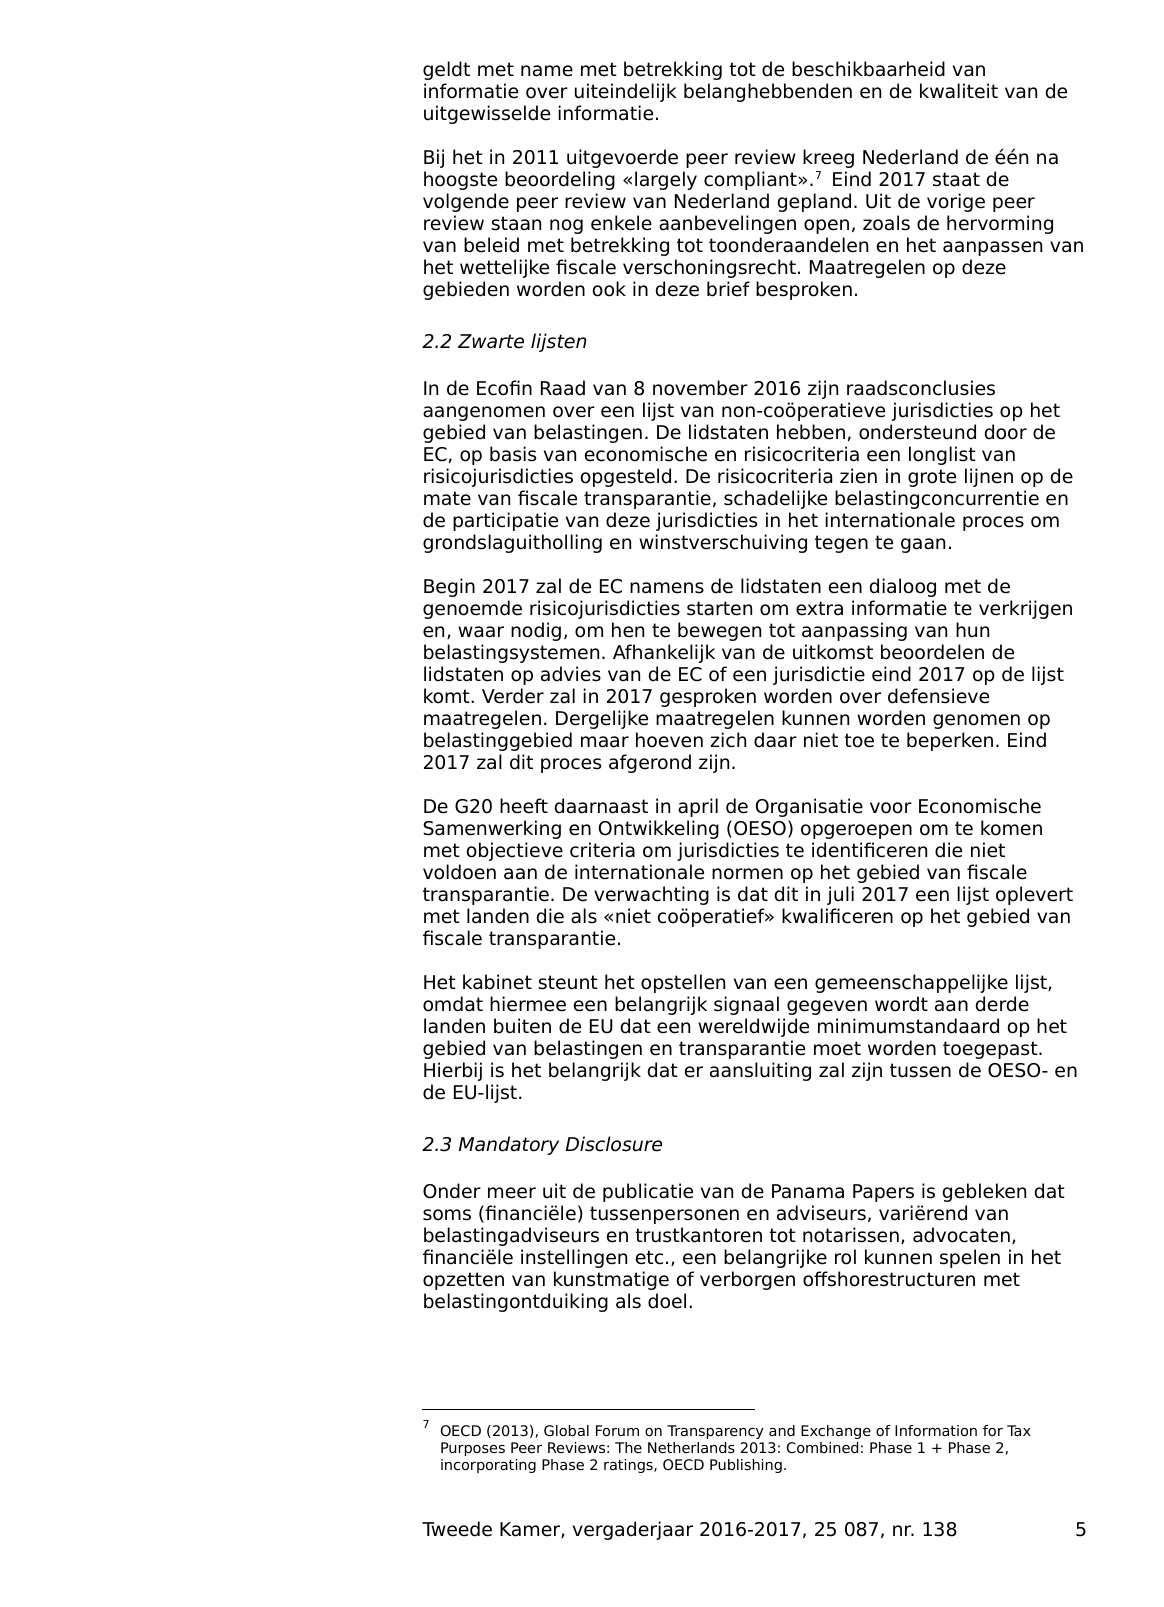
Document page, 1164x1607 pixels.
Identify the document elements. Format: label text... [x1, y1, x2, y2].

text De G20 heeft daarnaast in april de Organisatie voor Economische Samenwerking en Ontwikkeling (OESO) opgeroepen om te komen met objectieve criteria om jurisdicties te identificeren die niet voldoen aan de internationale normen op het gebied van fiscale transparantie. De verwachting is dat dit in juli 2017 een lijst oplevert met landen die als «niet coöperatief» kwalificeren op het gebied van fiscale transparantie. [422, 796, 1087, 950]
text Onder meer uit de publicatie van de Panama Papers is gebleken dat soms (financiële) tussenpersonen en adviseurs, variërend van belastingadviseurs en trustkantoren tot notarissen, advocaten, financiële instellingen etc., een belangrijke rol kunnen spelen in het opzetten van kunstmatige of verborgen offshorestructuren met belastingontduiking als doel. [422, 1181, 1087, 1313]
subtitle 2.3 Mandatory Disclosure [422, 1134, 1087, 1156]
text Begin 2017 zal de EC namens de lidstaten een dialoog met de genoemde risicojurisdicties starten om extra informatie te verkrijgen en, waar nodig, om hen te bewegen tot aanpassing van hun belastingsystemen. Afhankelijk van de uitkomst beoordelen de lidstaten op advies van de EC of een jurisdictie eind 2017 op de lijst komt. Verder zal in 2017 gesproken worden over defensieve maatregelen. Dergelijke maatregelen kunnen worden genomen op belastinggebied maar hoeven zich daar niet toe te beperken. Eind 2017 zal dit proces afgerond zijn. [422, 576, 1087, 774]
text OECD (2013), Global Forum on Transparency and Exchange of Information for Tax Purposes Peer Reviews: The Netherlands 2013: Combined: Phase 1 + Phase 2, incorporating Phase 2 ratings, OECD Publishing. [422, 1418, 1087, 1474]
text geldt met name met betrekking tot de beschikbaarheid van informatie over uiteindelijk belanghebbenden en de kwaliteit van de uitgewisselde informatie. [422, 59, 1087, 125]
text In de Ecofin Raad van 8 november 2016 zijn raadsconclusies aangenomen over een lijst van non-coöperatieve jurisdicties op het gebied van belastingen. De lidstaten hebben, ondersteund door de EC, op basis van economische en risicocriteria een longlist van risicojurisdicties opgesteld. De risicocriteria zien in grote lijnen op de mate van fiscale transparantie, schadelijke belastingconcurrentie en de participatie van deze jurisdicties in het internationale proces om grondslaguitholling en winstverschuiving tegen te gaan. [422, 378, 1087, 554]
text Bij het in 2011 uitgevoerde peer review kreeg Nederland de één na hoogste beoordeling «largely compliant». Eind 2017 staat de volgende peer review van Nederland gepland. Uit de vorige peer review staan nog enkele aanbevelingen open, zoals de hervorming van beleid met betrekking tot toonderaandelen en het aanpassen van het wettelijke fiscale verschoningsrecht. Maatregelen op deze gebieden worden ook in deze brief besproken. [422, 147, 1087, 301]
text Het kabinet steunt het opstellen van een gemeenschappelijke lijst, omdat hiermee een belangrijk signaal gegeven wordt aan derde landen buiten de EU dat een wereldwijde minimumstandaard op het gebied van belastingen en transparantie moet worden toegepast. Hierbij is het belangrijk dat er aansluiting zal zijn tussen de OESO- en de EU-lijst. [422, 972, 1087, 1104]
subtitle 2.2 Zwarte lijsten [422, 331, 1087, 353]
